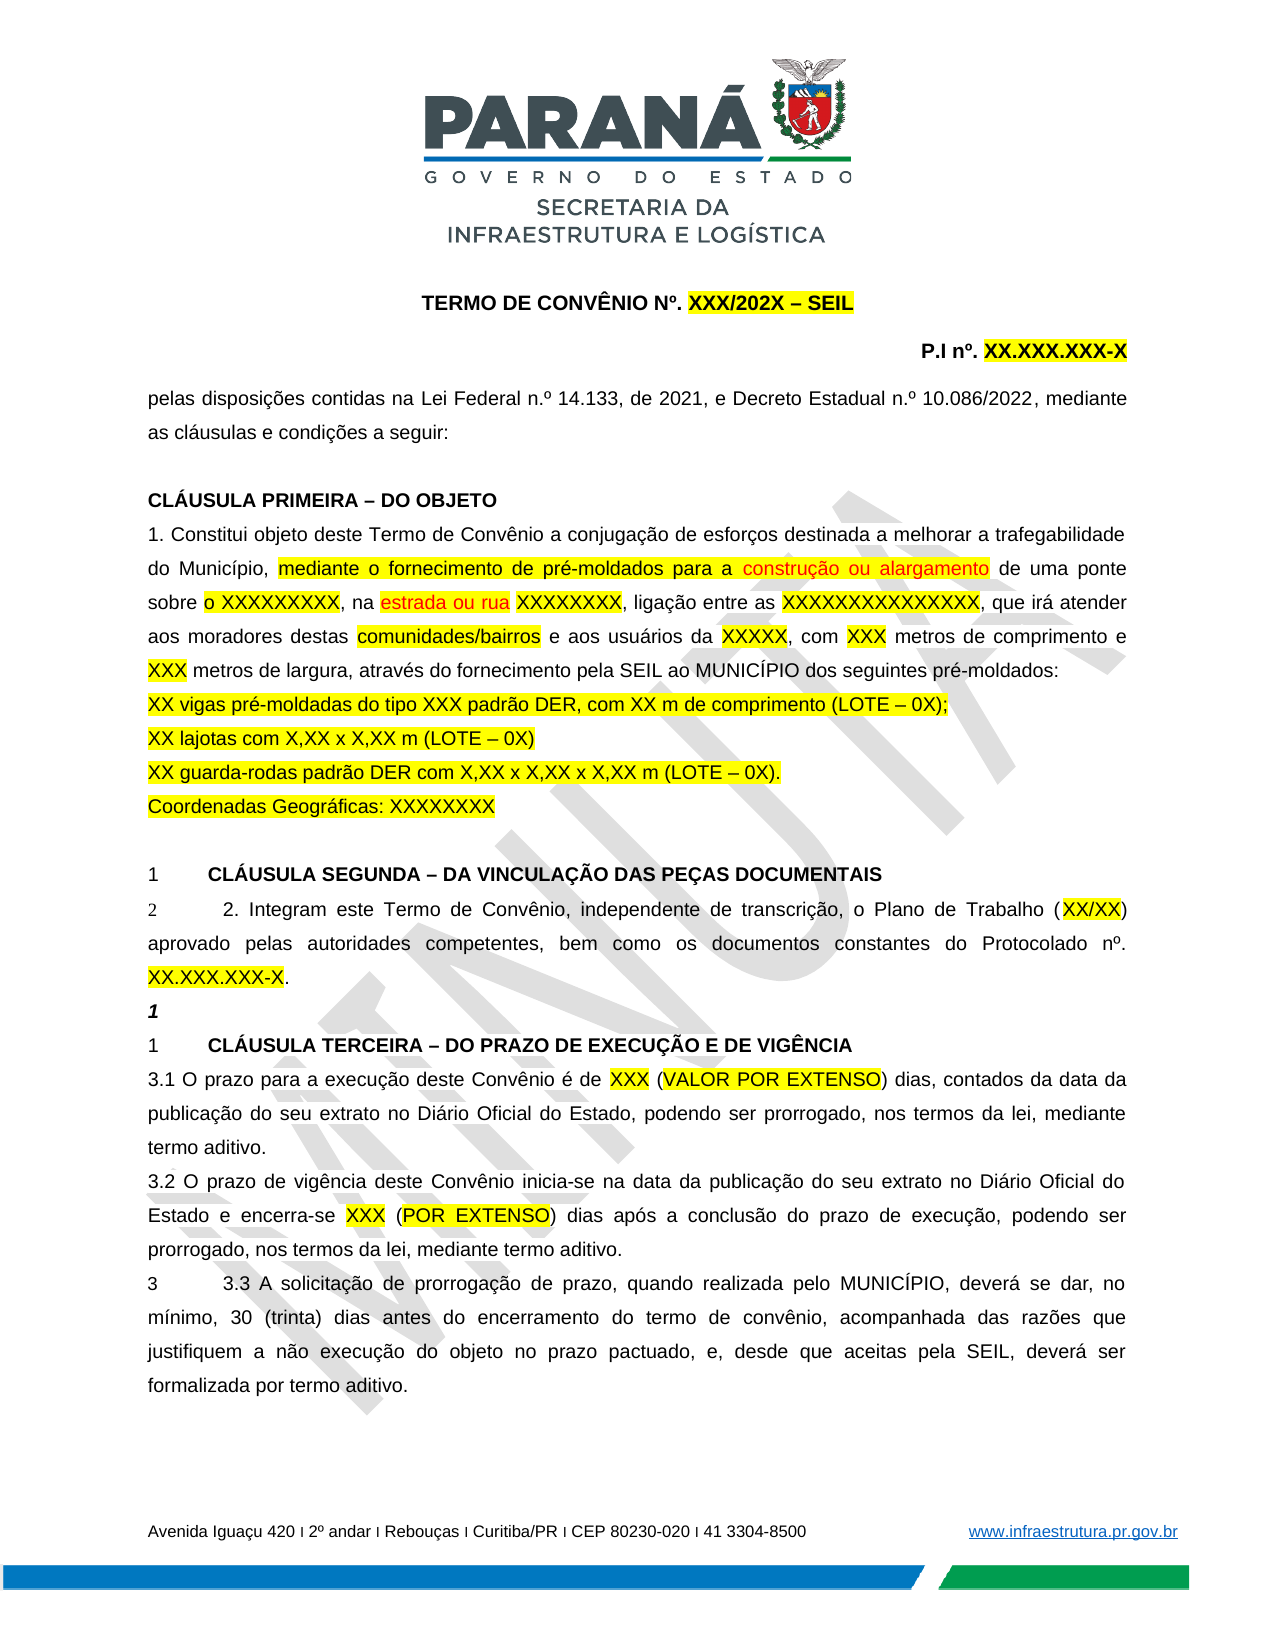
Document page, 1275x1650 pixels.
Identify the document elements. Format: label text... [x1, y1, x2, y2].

text CLÁUSULA PRIMEIRA – DO OBJETO [148, 489, 1127, 511]
text Coordenadas Geográficas: XXXXXXXX [148, 795, 1127, 818]
picture [0, 1564, 1190, 1591]
list 2. Integram este Termo de Convênio, independente de transcrição, o Plano de Trabalho (XX/XX) aprovado pelas autoridades competentes, bem como os documentos constantes do Protocolado nº. XX.XXX.XXX-X. [148, 897, 1127, 988]
text pelas disposições contidas na Lei Federal n.º 14.133, de 2021, e Decreto Estadual n.º 10.086/2022, mediante as cláusulas e condições a seguir: [148, 386, 1127, 443]
subtitle CLÁUSULA TERCEIRA – DO PRAZO DE EXECUÇÃO E DE VIGÊNCIA [148, 1034, 1127, 1056]
text 3.1 O prazo para a execução deste Convênio é de XXX (VALOR POR EXTENSO) dias, contados da data da publicação do seu extrato no Diário Oficial do Estado, podendo ser prorrogado, nos termos da lei, mediante termo aditivo. [148, 1068, 1127, 1158]
list 3.3 A solicitação de prorrogação de prazo, quando realizada pelo MUNICÍPIO, deverá se dar, no mínimo, 30 (trinta) dias antes do encerramento do termo de convênio, acompanhada das razões que justifiquem a não execução do objeto no prazo pactuado, e, desde que aceitas pela SEIL, deverá ser formalizada por termo aditivo. [147, 1272, 1127, 1397]
text XX guarda-rodas padrão DER com X,XX x X,XX x X,XX m (LOTE – 0X). [148, 761, 1127, 784]
text XX lajotas com X,XX x X,XX m (LOTE – 0X) [148, 727, 1127, 750]
text XX vigas pré-moldadas do tipo XXX padrão DER, com XX m de comprimento (LOTE – 0X); [148, 693, 1127, 716]
text 3.2 O prazo de vigência deste Convênio inicia-se na data da publicação do seu extrato no Diário Oficial do Estado e encerra-se XXX (POR EXTENSO) dias após a conclusão do prazo de execução, podendo ser prorrogado, nos termos da lei, mediante termo aditivo. [148, 1170, 1127, 1261]
subtitle CLÁUSULA SEGUNDA – DA VINCULAÇÃO DAS PEÇAS DOCUMENTAIS [148, 863, 1127, 886]
picture [423, 59, 852, 243]
text 1. Constitui objeto deste Termo de Convênio a conjugação de esforços destinada a melhorar a trafegabilidade do Município, mediante o fornecimento de pré-moldados para a construção ou alargamento de uma ponte sobre o XXXXXXXXX, na estrada ou rua XXXXXXXX, ligação entre as XXXXXXXXXXXXXXX, que irá atender aos moradores destas comunidades/bairros e aos usuários da XXXXX, com XXX metros de comprimento e XXX metros de largura, através do fornecimento pela SEIL ao MUNICÍPIO dos seguintes pré-moldados: [148, 523, 1127, 682]
